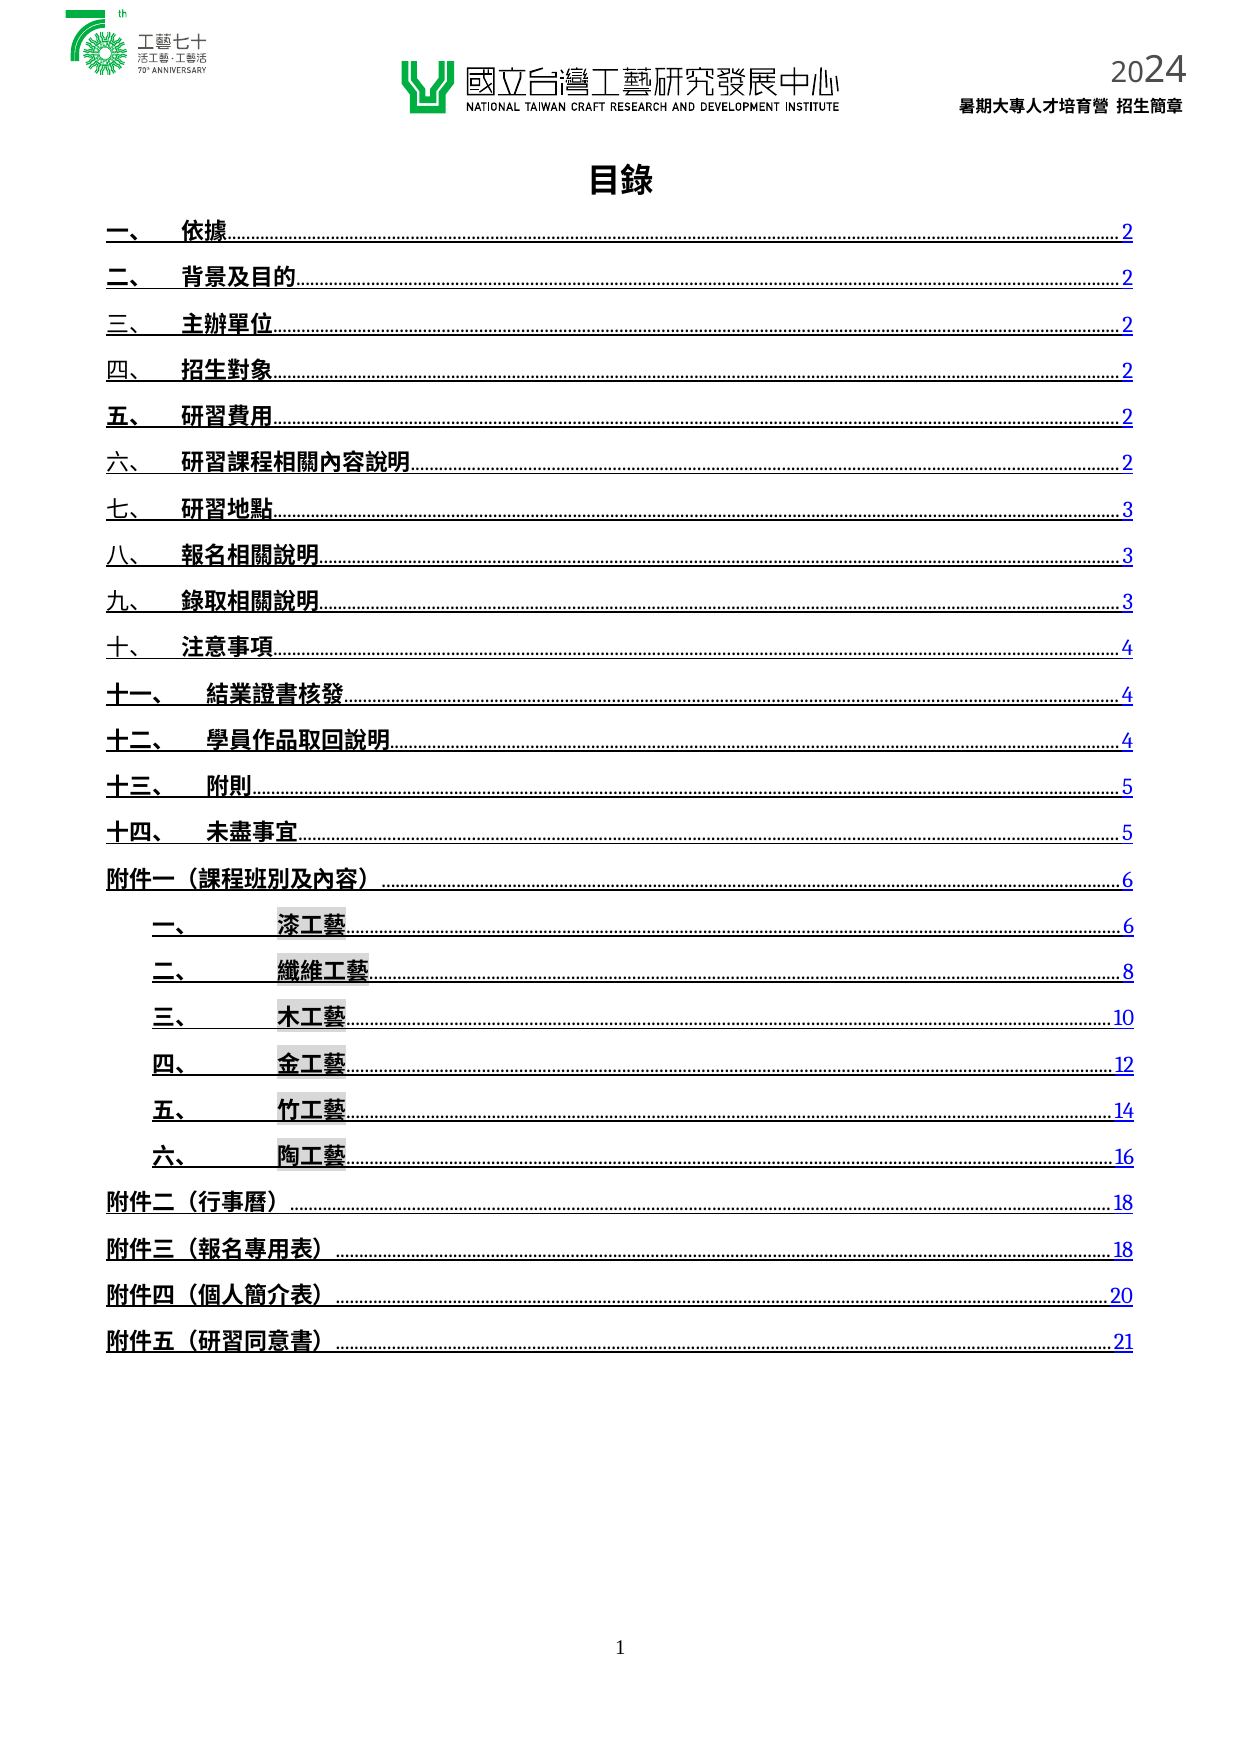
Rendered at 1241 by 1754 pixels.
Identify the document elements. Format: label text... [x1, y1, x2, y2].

text 十、 注意事項 4 [106, 629, 1134, 662]
text 三、 主辦單位 2 [106, 305, 1134, 339]
text 二、 纖維工藝 10 [152, 953, 1134, 981]
text 四、 金工藝 14 [152, 1045, 1134, 1074]
text 附件三（報名專用表） 22 [106, 1230, 1134, 1264]
text 附件五（研習同意書） 24 [248, 1333, 263, 1351]
text 五、 竹工藝 16 [152, 1092, 1134, 1120]
text 二、 背景及目的 2 [106, 259, 1134, 292]
text 附件二（行事曆） 21 [106, 1184, 1134, 1217]
subtitle 目錄 [106, 153, 1134, 202]
text 附件一（課程班別及內容） 7 [106, 860, 1134, 894]
text 十二、 學員作品取回說明 5 [106, 722, 1134, 755]
text 十四、 未盡事宜 6 [106, 814, 1134, 847]
text 八、 報名相關說明 3 [106, 537, 1134, 570]
text 四、 招生對象 2 [106, 352, 1134, 385]
text 十三、 附則 5 [106, 768, 1134, 801]
text 七、 研習地點 3 [106, 490, 1134, 524]
text 六、 陶工藝 18 [152, 1138, 1134, 1166]
text 附件四（個人簡介表） 23 [106, 1277, 1134, 1310]
text 附件五（研習同意書） 24 [106, 1323, 1134, 1356]
text 一、 依據 2 [106, 213, 1134, 246]
text 一、 漆工藝 7 [152, 907, 1134, 935]
text 十一、 結業證書核發 5 [106, 675, 1134, 709]
text 九、 錄取相關說明 4 [106, 583, 1134, 616]
text 三、 木工藝 12 [152, 999, 1134, 1028]
text 六、 研習課程相關內容說明 2 [106, 444, 1134, 477]
text 六、 陶工藝 18 [281, 1150, 296, 1166]
text 五、 研習費用 2 [106, 398, 1134, 431]
